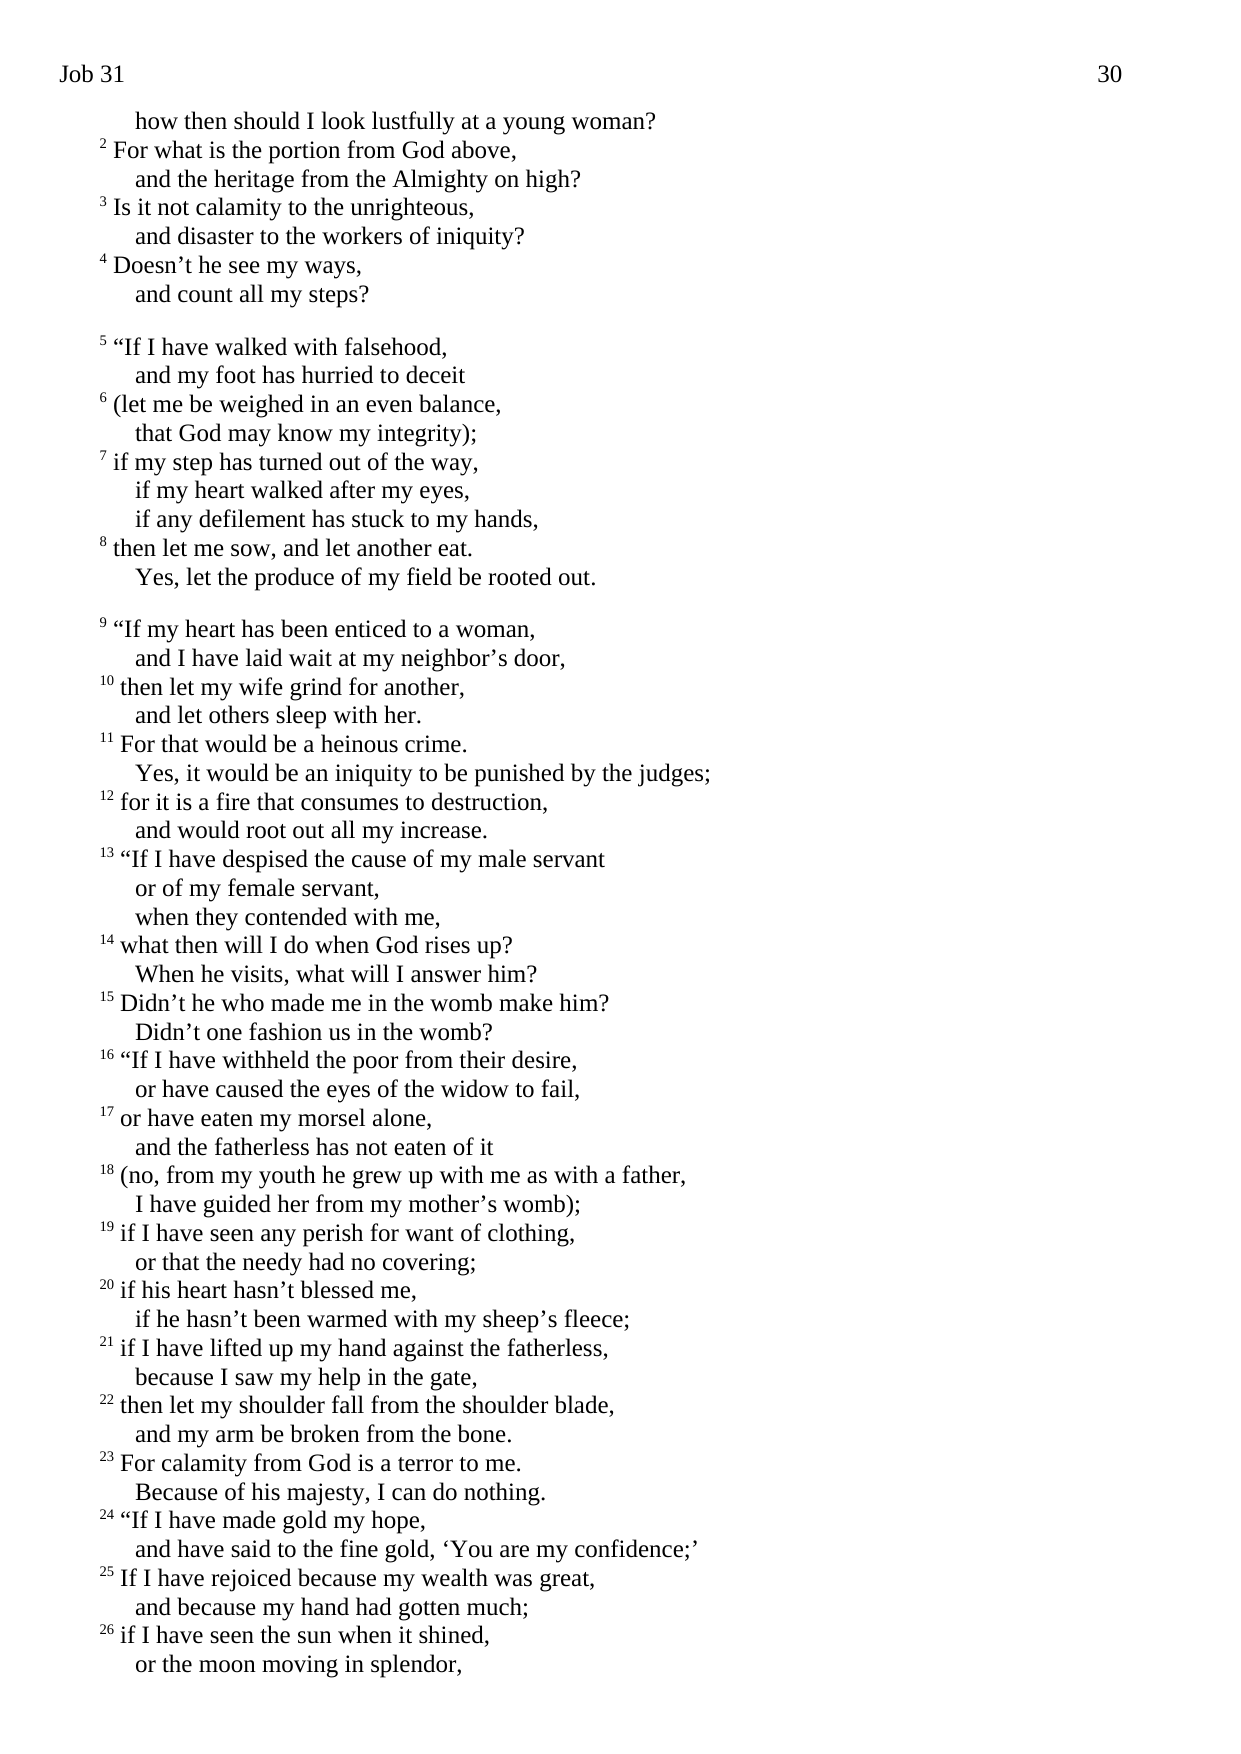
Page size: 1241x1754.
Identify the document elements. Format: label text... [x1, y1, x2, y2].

text When he visits, what will I answer him? [135, 959, 1122, 988]
text 15 Didn’t he who made me in the womb make him? [99, 988, 1122, 1017]
text I have guided her from my mother’s womb); [135, 1189, 1122, 1218]
text 25 If I have rejoiced because my wealth was great, [99, 1563, 1122, 1592]
text 3 Is it not calamity to the unrighteous, [99, 192, 1122, 221]
text if any defilement has stuck to my hands, [135, 504, 1122, 533]
text and my arm be broken from the bone. [135, 1419, 1122, 1448]
text how then should I look lustfully at a young woman? [135, 106, 1122, 135]
text and have said to the fine gold, ‘You are my confidence;’ [135, 1534, 1122, 1563]
text 23 For calamity from God is a terror to me. [99, 1448, 1122, 1477]
text 22 then let my shoulder fall from the shoulder blade, [99, 1391, 1122, 1419]
text Yes, it would be an iniquity to be punished by the judges; [135, 758, 1122, 787]
text and I have laid wait at my neighbor’s door, [135, 643, 1122, 672]
text 5 “If I have walked with falsehood, [99, 332, 1122, 360]
text if my heart walked after my eyes, [135, 475, 1122, 504]
text 7 if my step has turned out of the way, [99, 447, 1122, 475]
text that God may know my integrity); [135, 418, 1122, 447]
text 20 if his heart hasn’t blessed me, [99, 1276, 1122, 1304]
text or of my female servant, [135, 873, 1122, 902]
text 8 then let me sow, and let another eat. [99, 533, 1122, 562]
text 6 (let me be weighed in an even balance, [99, 389, 1122, 418]
text 18 (no, from my youth he grew up with me as with a father, [99, 1161, 1122, 1189]
text 10 then let my wife grind for another, [99, 672, 1122, 701]
text 24 “If I have made gold my hope, [99, 1506, 1122, 1534]
text 26 if I have seen the sun when it shined, [99, 1621, 1122, 1649]
text or the moon moving in splendor, [135, 1649, 1122, 1678]
text when they contended with me, [135, 902, 1122, 931]
text 17 or have eaten my morsel alone, [99, 1103, 1122, 1132]
text 19 if I have seen any perish for want of clothing, [99, 1218, 1122, 1247]
text 13 “If I have despised the cause of my male servant [99, 844, 1122, 873]
text if he hasn’t been warmed with my sheep’s fleece; [135, 1304, 1122, 1333]
text Didn’t one fashion us in the womb? [135, 1017, 1122, 1046]
text and because my hand had gotten much; [135, 1592, 1122, 1621]
text 2 For what is the portion from God above, [99, 135, 1122, 164]
text 16 “If I have withheld the poor from their desire, [99, 1046, 1122, 1074]
text and the heritage from the Almighty on high? [135, 164, 1122, 192]
text and disaster to the workers of iniquity? [135, 221, 1122, 250]
text and the fatherless has not eaten of it [135, 1132, 1122, 1161]
text and count all my steps? [135, 279, 1122, 307]
text 21 if I have lifted up my hand against the fatherless, [99, 1333, 1122, 1362]
text Yes, let the produce of my field be rooted out. [135, 562, 1122, 590]
text 11 For that would be a heinous crime. [99, 729, 1122, 758]
text 12 for it is a fire that consumes to destruction, [99, 787, 1122, 816]
text Because of his majesty, I can do nothing. [135, 1477, 1122, 1506]
text 9 “If my heart has been enticed to a woman, [99, 614, 1122, 643]
text and would root out all my increase. [135, 816, 1122, 844]
text because I saw my help in the gate, [135, 1362, 1122, 1391]
text 14 what then will I do when God rises up? [99, 931, 1122, 959]
text 4 Doesn’t he see my ways, [99, 250, 1122, 279]
text or have caused the eyes of the widow to fail, [135, 1074, 1122, 1103]
text and my foot has hurried to deceit [135, 360, 1122, 389]
text or that the needy had no covering; [135, 1247, 1122, 1276]
text and let others sleep with her. [135, 701, 1122, 729]
